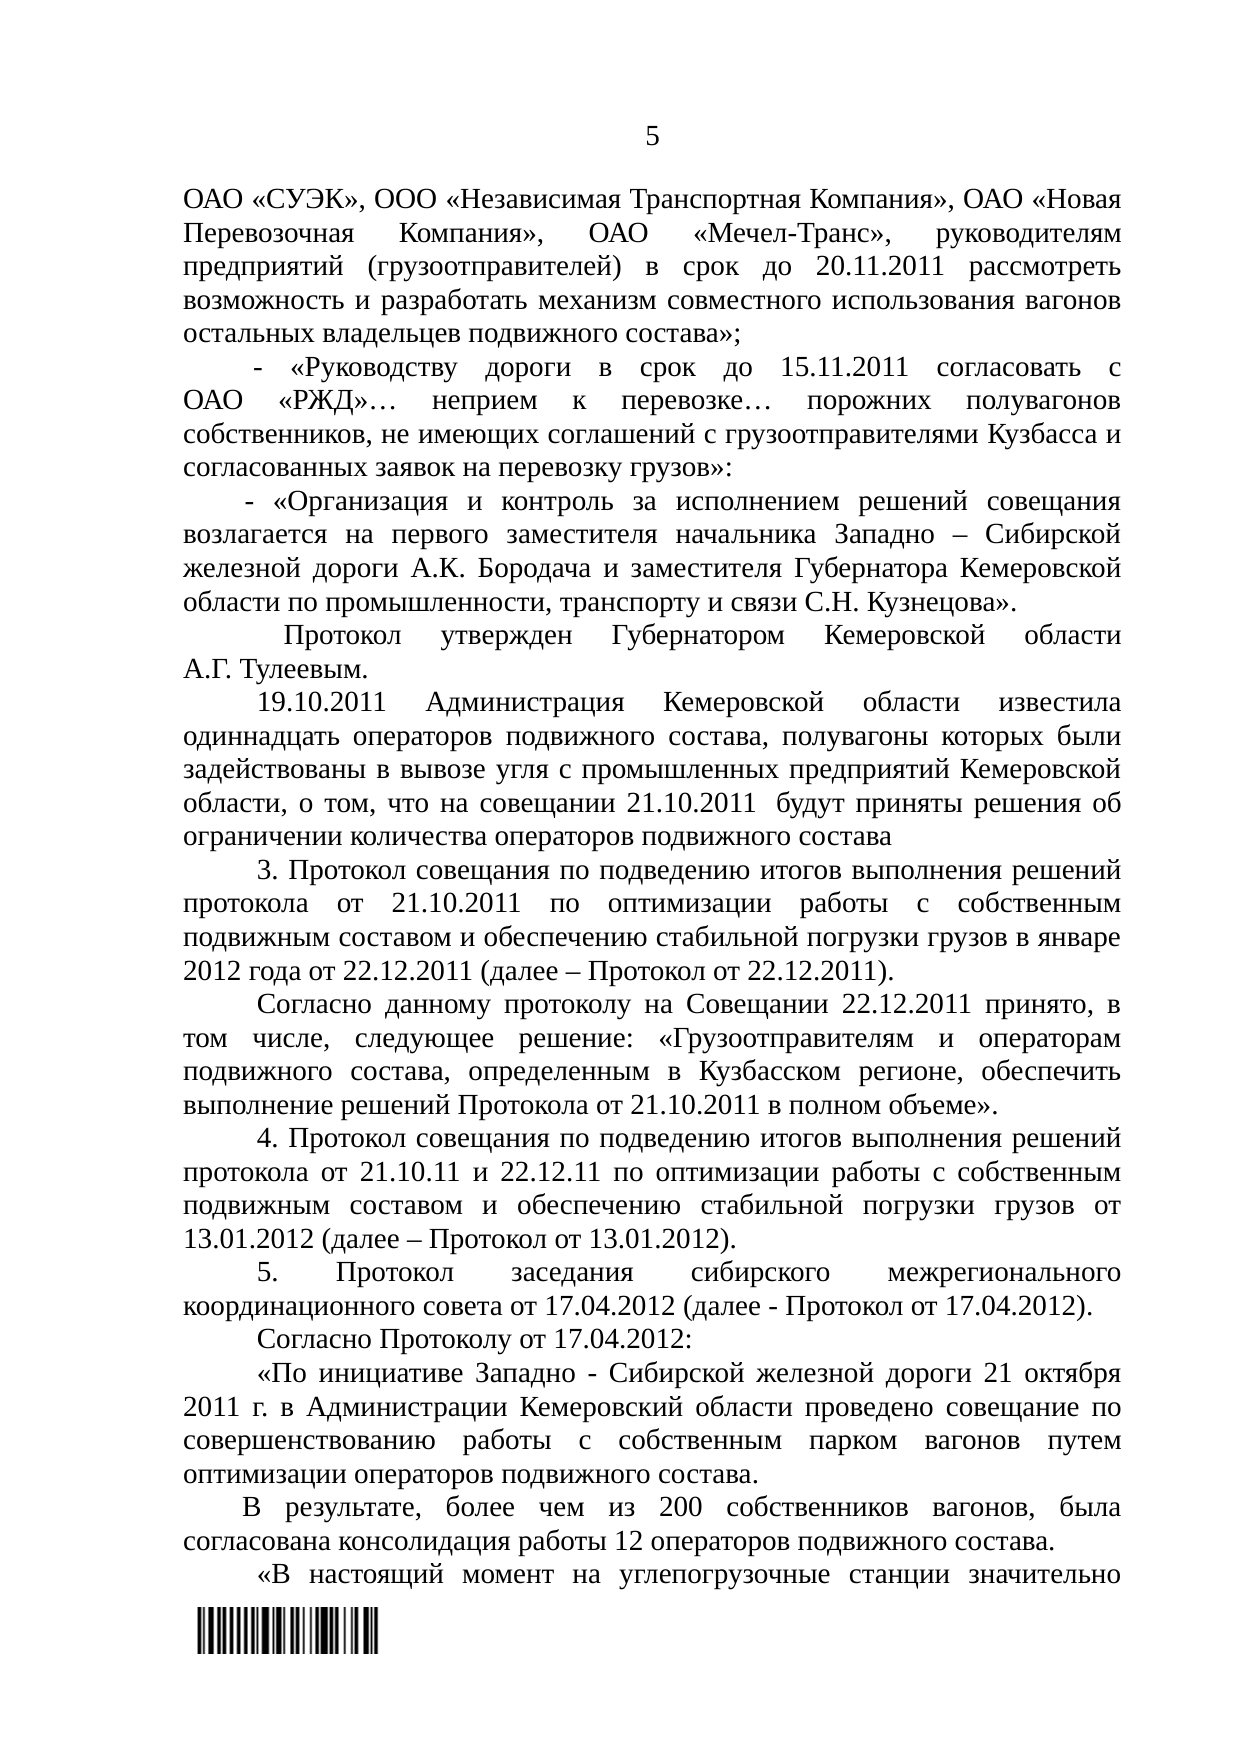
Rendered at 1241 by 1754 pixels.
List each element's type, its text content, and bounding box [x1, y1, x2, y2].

text «В настоящий момент на углепогрузочные станции значительно [183, 1556, 1122, 1590]
picture [182, 1607, 396, 1654]
text ОАО «СУЭК», ООО «Независимая Транспортная Компания», ОАО «Новая Перевозочная Компания», ОАО «Мечел-Транс», руководителям предприятий (грузоотправителей) в срок до 20.11.2011 рассмотреть возможность и разработать механизм совместного использования вагонов остальных владельцев подвижного состава»; [183, 181, 1122, 349]
text В результате, более чем из 200 собственников вагонов, была согласована консолидация работы 12 операторов подвижного состава. [183, 1489, 1122, 1556]
text 3. Протокол совещания по подведению итогов выполнения решений протокола от 21.10.2011 по оптимизации работы с собственным подвижным составом и обеспечению стабильной погрузки грузов в январе 2012 года от 22.12.2011 (далее – Протокол от 22.12.2011). [183, 852, 1122, 986]
text 4. Протокол совещания по подведению итогов выполнения решений протокола от 21.10.11 и 22.12.11 по оптимизации работы с собственным подвижным составом и обеспечению стабильной погрузки грузов от 13.01.2012 (далее – Протокол от 13.01.2012). [183, 1120, 1122, 1254]
text Согласно данному протоколу на Совещании 22.12.2011 принято, в том числе, следующее решение: «Грузоотправителям и операторам подвижного состава, определенным в Кузбасском регионе, обеспечить выполнение решений Протокола от 21.10.2011 в полном объеме». [183, 986, 1122, 1120]
text - «Организация и контроль за исполнением решений совещания возлагается на первого заместителя начальника Западно – Сибирской железной дороги А.К. Бородача и заместителя Губернатора Кемеровской области по промышленности, транспорту и связи С.Н. Кузнецова». [183, 483, 1122, 617]
text 19.10.2011 Администрация Кемеровской области известила одиннадцать операторов подвижного состава, полувагоны которых были задействованы в вывозе угля с промышленных предприятий Кемеровской области, о том, что на совещании 21.10.2011 будут приняты решения об ограничении количества операторов подвижного состава [183, 684, 1122, 852]
text Согласно Протоколу от 17.04.2012: [183, 1322, 1122, 1355]
text 5. Протокол заседания сибирского межрегионального координационного совета от 17.04.2012 (далее - Протокол от 17.04.2012). [183, 1254, 1122, 1322]
text Протокол утвержден Губернатором Кемеровской области А.Г. Тулеевым. [183, 617, 1122, 684]
text - «Руководству дороги в срок до 15.11.2011 согласовать с ОАО «РЖД»… неприем к перевозке… порожних полувагонов собственников, не имеющих соглашений с грузоотправителями Кузбасса и согласованных заявок на перевозку грузов»: [183, 349, 1122, 483]
text «По инициативе Западно - Сибирской железной дороги 21 октября 2011 г. в Администрации Кемеровский области проведено совещание по совершенствованию работы с собственным парком вагонов путем оптимизации операторов подвижного состава. [183, 1355, 1122, 1489]
